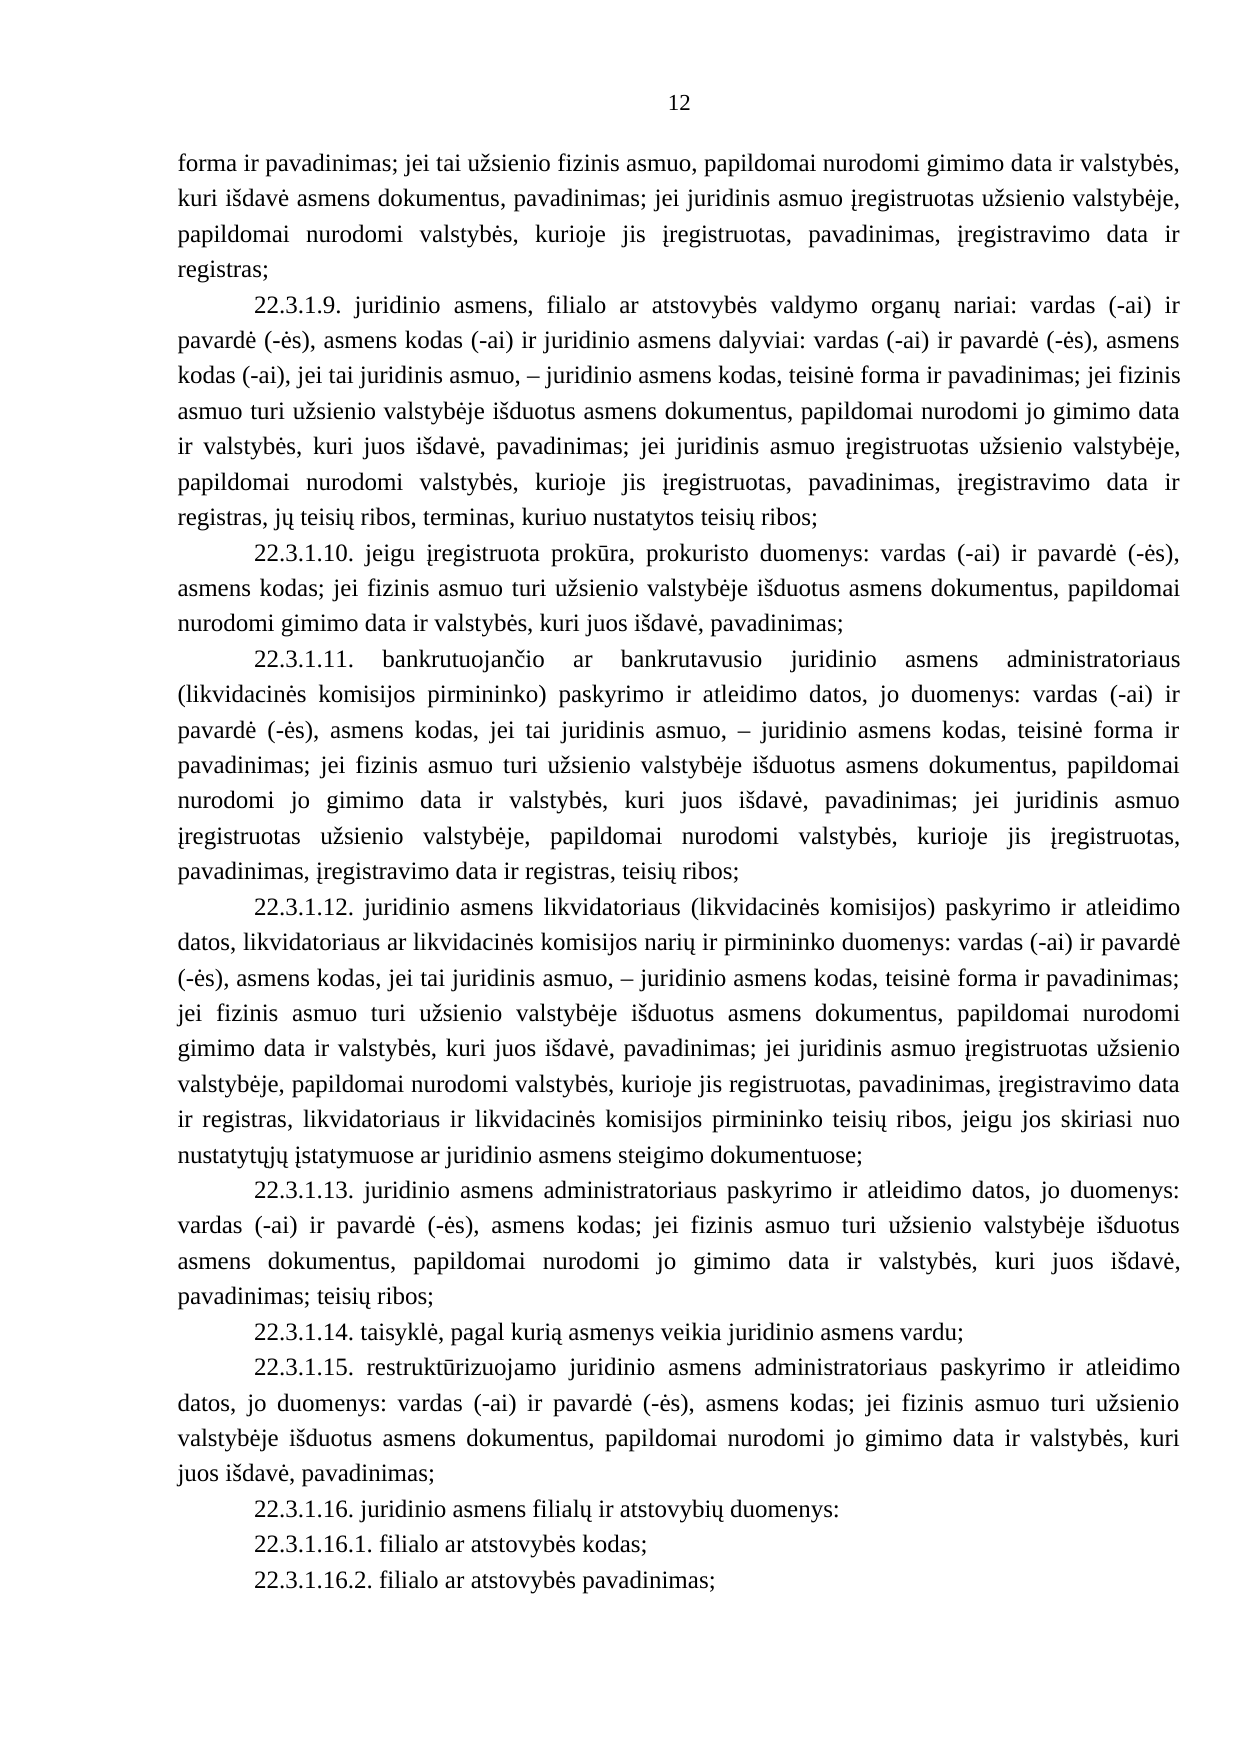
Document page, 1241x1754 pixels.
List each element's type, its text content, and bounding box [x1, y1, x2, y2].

text 22.3.1.15. restruktūrizuojamo juridinio asmens administratoriaus paskyrimo ir atleidimo datos, jo duomenys: vardas (-ai) ir pavardė (-ės), asmens kodas; jei fizinis asmuo turi užsienio valstybėje išduotus asmens dokumentus, papildomai nurodomi jo gimimo data ir valstybės, kuri juos išdavė, pavadinimas; [177, 1346, 1181, 1487]
text 22.3.1.9. juridinio asmens, filialo ar atstovybės valdymo organų nariai: vardas (-ai) ir pavardė (-ės), asmens kodas (-ai) ir juridinio asmens dalyviai: vardas (-ai) ir pavardė (-ės), asmens kodas (-ai), jei tai juridinis asmuo, – juridinio asmens kodas, teisinė forma ir pavadinimas; jei fizinis asmuo turi užsienio valstybėje išduotus asmens dokumentus, papildomai nurodomi jo gimimo data ir valstybės, kuri juos išdavė, pavadinimas; jei juridinis asmuo įregistruotas užsienio valstybėje, papildomai nurodomi valstybės, kurioje jis įregistruotas, pavadinimas, įregistravimo data ir registras, jų teisių ribos, terminas, kuriuo nustatytos teisių ribos; [177, 283, 1181, 531]
text 22.3.1.14. taisyklė, pagal kurią asmenys veikia juridinio asmens vardu; [177, 1310, 1181, 1346]
text forma ir pavadinimas; jei tai užsienio fizinis asmuo, papildomai nurodomi gimimo data ir valstybės, kuri išdavė asmens dokumentus, pavadinimas; jei juridinis asmuo įregistruotas užsienio valstybėje, papildomai nurodomi valstybės, kurioje jis įregistruotas, pavadinimas, įregistravimo data ir registras; [177, 141, 1181, 283]
text 22.3.1.16. juridinio asmens filialų ir atstovybių duomenys: [177, 1487, 1181, 1523]
text 22.3.1.10. jeigu įregistruota prokūra, prokuristo duomenys: vardas (-ai) ir pavardė (-ės), asmens kodas; jei fizinis asmuo turi užsienio valstybėje išduotus asmens dokumentus, papildomai nurodomi gimimo data ir valstybės, kuri juos išdavė, pavadinimas; [177, 531, 1181, 637]
text 22.3.1.13. juridinio asmens administratoriaus paskyrimo ir atleidimo datos, jo duomenys: vardas (-ai) ir pavardė (-ės), asmens kodas; jei fizinis asmuo turi užsienio valstybėje išduotus asmens dokumentus, papildomai nurodomi jo gimimo data ir valstybės, kuri juos išdavė, pavadinimas; teisių ribos; [177, 1168, 1181, 1310]
text 22.3.1.16.2. filialo ar atstovybės pavadinimas; [177, 1558, 1181, 1593]
text 22.3.1.16.1. filialo ar atstovybės kodas; [177, 1523, 1181, 1558]
text 22.3.1.11. bankrutuojančio ar bankrutavusio juridinio asmens administratoriaus (likvidacinės komisijos pirmininko) paskyrimo ir atleidimo datos, jo duomenys: vardas (-ai) ir pavardė (-ės), asmens kodas, jei tai juridinis asmuo, – juridinio asmens kodas, teisinė forma ir pavadinimas; jei fizinis asmuo turi užsienio valstybėje išduotus asmens dokumentus, papildomai nurodomi jo gimimo data ir valstybės, kuri juos išdavė, pavadinimas; jei juridinis asmuo įregistruotas užsienio valstybėje, papildomai nurodomi valstybės, kurioje jis įregistruotas, pavadinimas, įregistravimo data ir registras, teisių ribos; [177, 637, 1181, 885]
text 22.3.1.12. juridinio asmens likvidatoriaus (likvidacinės komisijos) paskyrimo ir atleidimo datos, likvidatoriaus ar likvidacinės komisijos narių ir pirmininko duomenys: vardas (-ai) ir pavardė (-ės), asmens kodas, jei tai juridinis asmuo, – juridinio asmens kodas, teisinė forma ir pavadinimas; jei fizinis asmuo turi užsienio valstybėje išduotus asmens dokumentus, papildomai nurodomi gimimo data ir valstybės, kuri juos išdavė, pavadinimas; jei juridinis asmuo įregistruotas užsienio valstybėje, papildomai nurodomi valstybės, kurioje jis registruotas, pavadinimas, įregistravimo data ir registras, likvidatoriaus ir likvidacinės komisijos pirmininko teisių ribos, jeigu jos skiriasi nuo nustatytųjų įstatymuose ar juridinio asmens steigimo dokumentuose; [177, 885, 1181, 1168]
